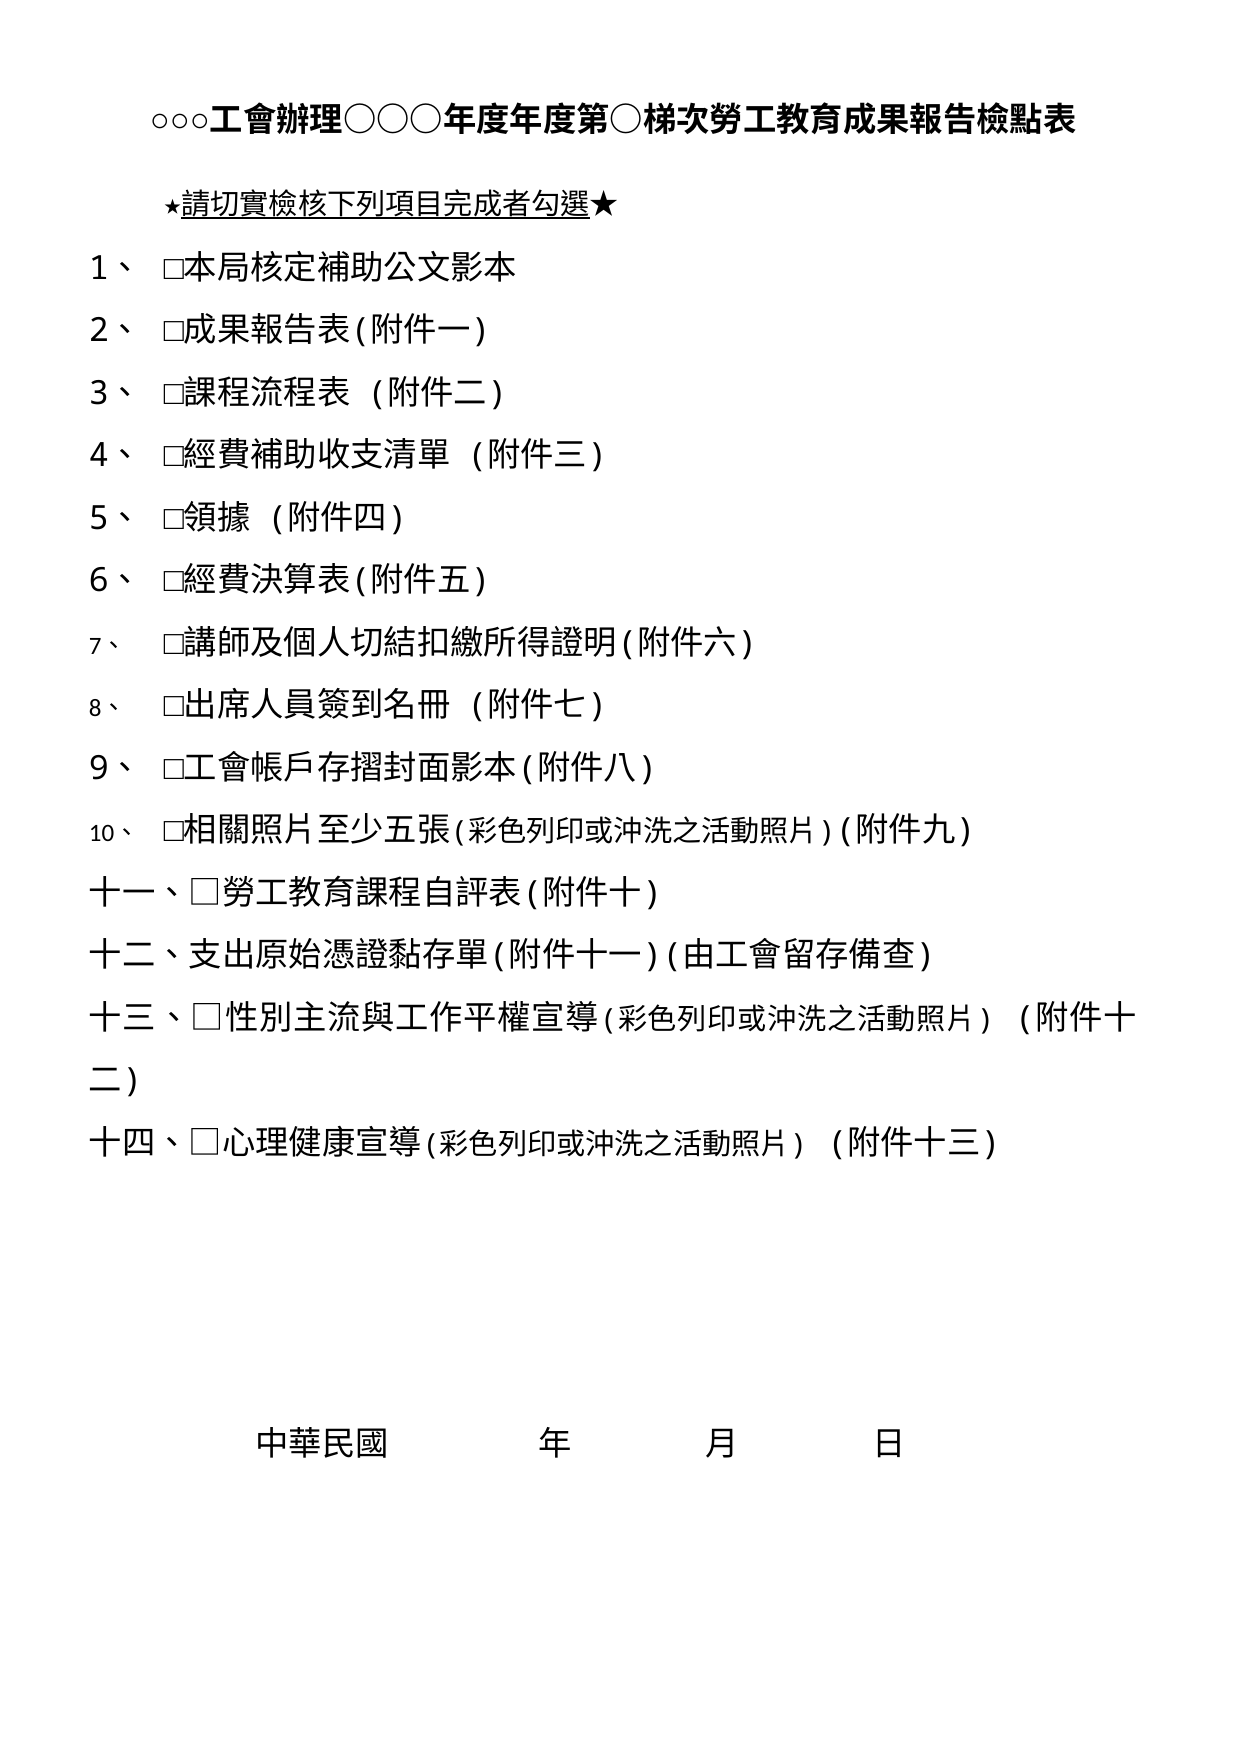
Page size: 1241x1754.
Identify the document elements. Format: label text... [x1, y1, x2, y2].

list □工會帳戶存摺封面影本(附件八) [89, 723, 1137, 786]
list □領據 (附件四) [89, 473, 1137, 536]
text 十一、□勞工教育課程自評表(附件十) [89, 848, 1137, 911]
text ○○○工會辦理○○○年度年度第○梯次勞工教育成果報告檢點表 [89, 93, 1137, 141]
list □相關照片至少五張(彩色列印或沖洗之活動照片)(附件九) [89, 786, 1137, 848]
list □經費決算表(附件五) [89, 536, 1137, 598]
list □成果報告表(附件一) [89, 286, 1137, 348]
text 十二、支出原始憑證黏存單(附件十一)(由工會留存備查) [89, 911, 1137, 973]
text ★請切實檢核下列項目完成者勾選★ [164, 181, 1137, 223]
text 十三、□性別主流與工作平權宣導(彩色列印或沖洗之活動照片) (附件十二) [89, 973, 1137, 1098]
list □課程流程表 (附件二) [89, 348, 1137, 411]
list □講師及個人切結扣繳所得證明(附件六) [89, 598, 1137, 661]
list □經費補助收支清單 (附件三) [89, 411, 1137, 473]
text 十四、□心理健康宣導(彩色列印或沖洗之活動照片) (附件十三) [89, 1098, 1137, 1161]
list □出席人員簽到名冊 (附件七) [89, 661, 1137, 723]
list □本局核定補助公文影本 [89, 223, 1137, 286]
text 中華民國 年 月 日 [89, 1416, 1137, 1465]
